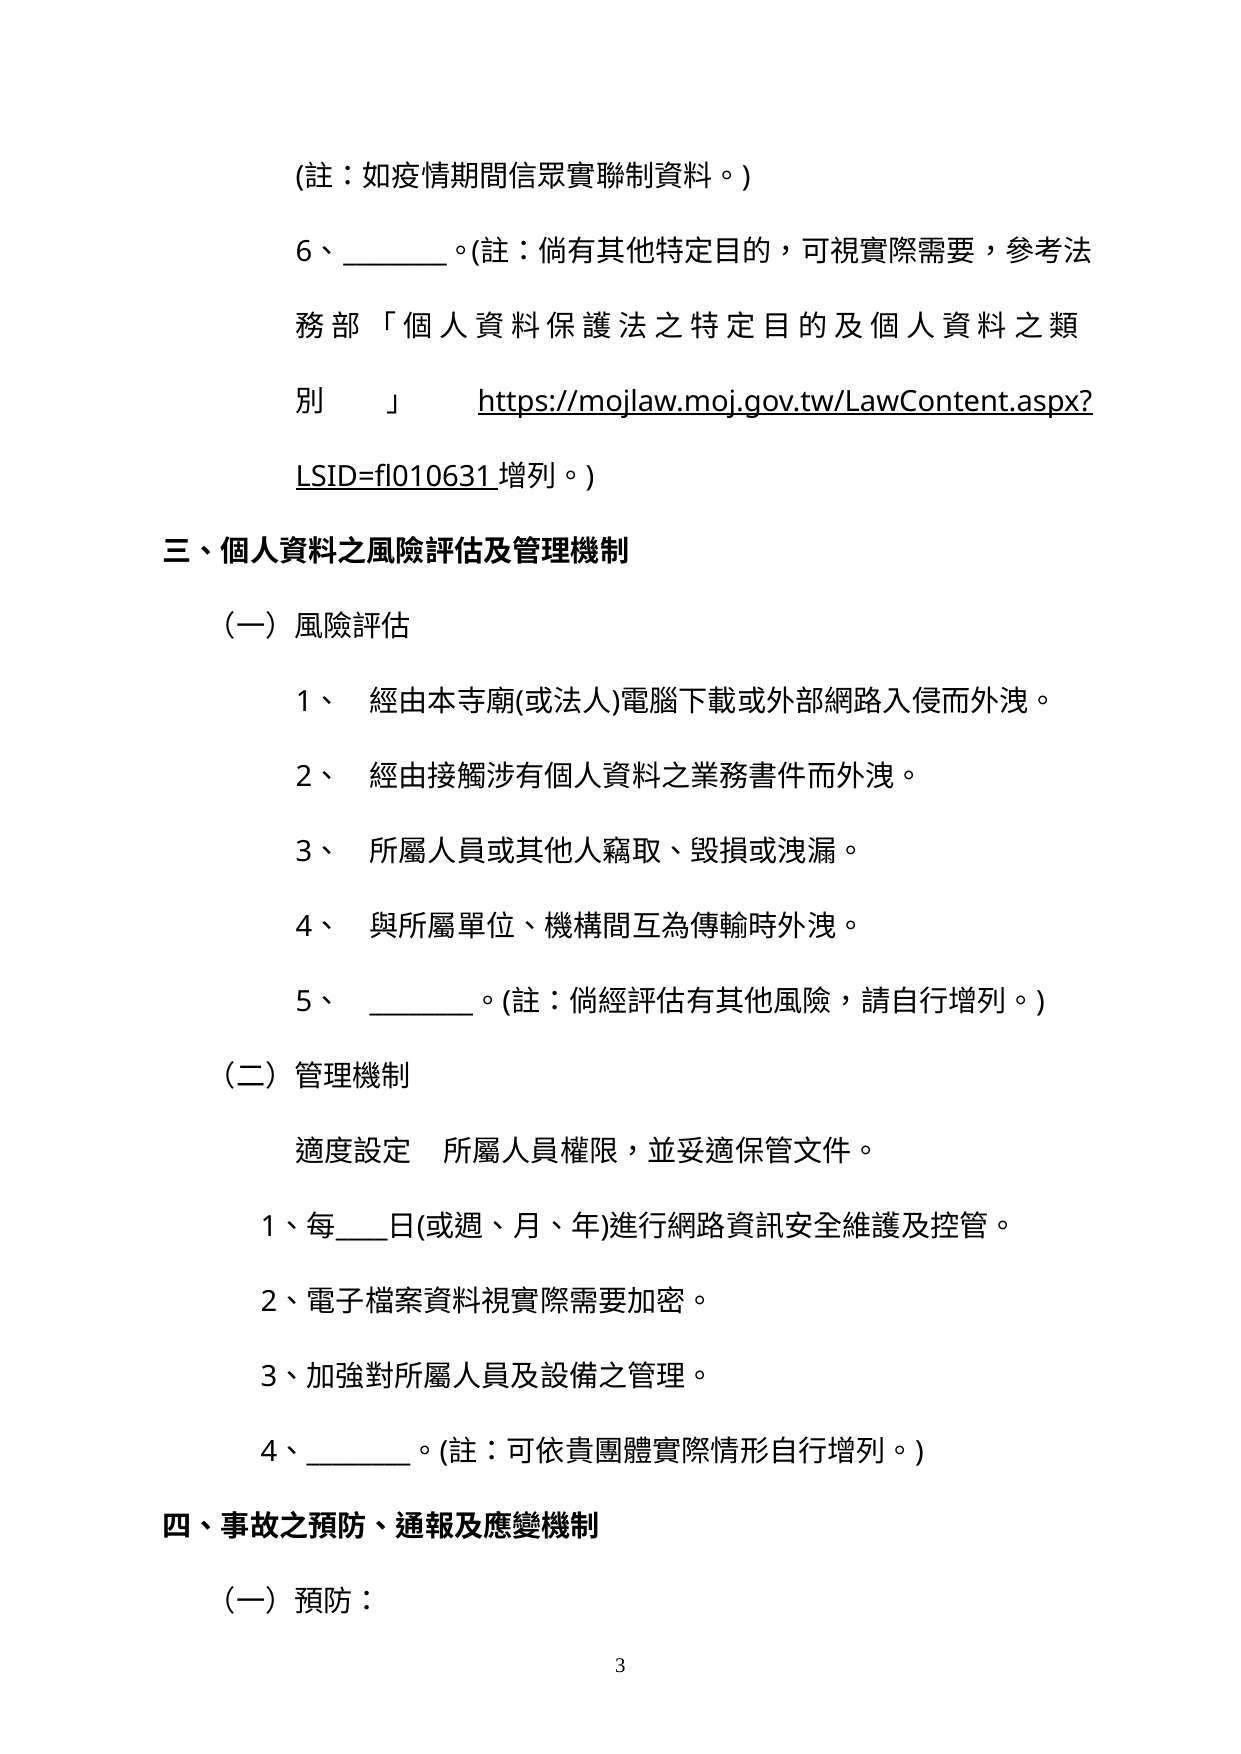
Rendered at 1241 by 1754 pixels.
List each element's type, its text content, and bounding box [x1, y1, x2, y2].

subtitle （二）管理機制 [207, 1036, 1092, 1111]
list 6、 ________。(註：倘有其他特定目的，可視實際需要，參考法務部「個人資料保護法之特定目的及個人資料之類別」https://mojlaw.moj.gov.tw/LawContent.aspx?LSID=fl010631增列。) [295, 211, 1092, 511]
list 4、________。(註：可依貴團體實際情形自行增列。) [185, 1411, 1092, 1486]
text 適度設定 所屬人員權限，並妥適保管文件。 [295, 1111, 1092, 1186]
list (註：如疫情期間信眾實聯制資料。) [295, 136, 1092, 211]
list 與所屬單位、機構間互為傳輸時外洩。 [295, 886, 1092, 961]
text 四、事故之預防、通報及應變機制 [148, 1486, 1092, 1561]
list 2、電子檔案資料視實際需要加密。 [185, 1261, 1092, 1336]
list ________。(註：倘經評估有其他風險，請自行增列。) [295, 961, 1092, 1036]
list 1、每____日(或週、月、年)進行網路資訊安全維護及控管。 [185, 1186, 1092, 1261]
list 所屬人員或其他人竊取、毁損或洩漏。 [295, 811, 1092, 886]
list 3、加強對所屬人員及設備之管理。 [185, 1336, 1092, 1411]
list 經由本寺廟(或法人)電腦下載或外部網路入侵而外洩。 [295, 661, 1092, 736]
list 經由接觸涉有個人資料之業務書件而外洩。 [295, 736, 1092, 811]
text （一）預防： [207, 1561, 1092, 1636]
text 三、個人資料之風險評估及管理機制 [148, 511, 1092, 586]
text （一）風險評估 [207, 586, 1092, 661]
